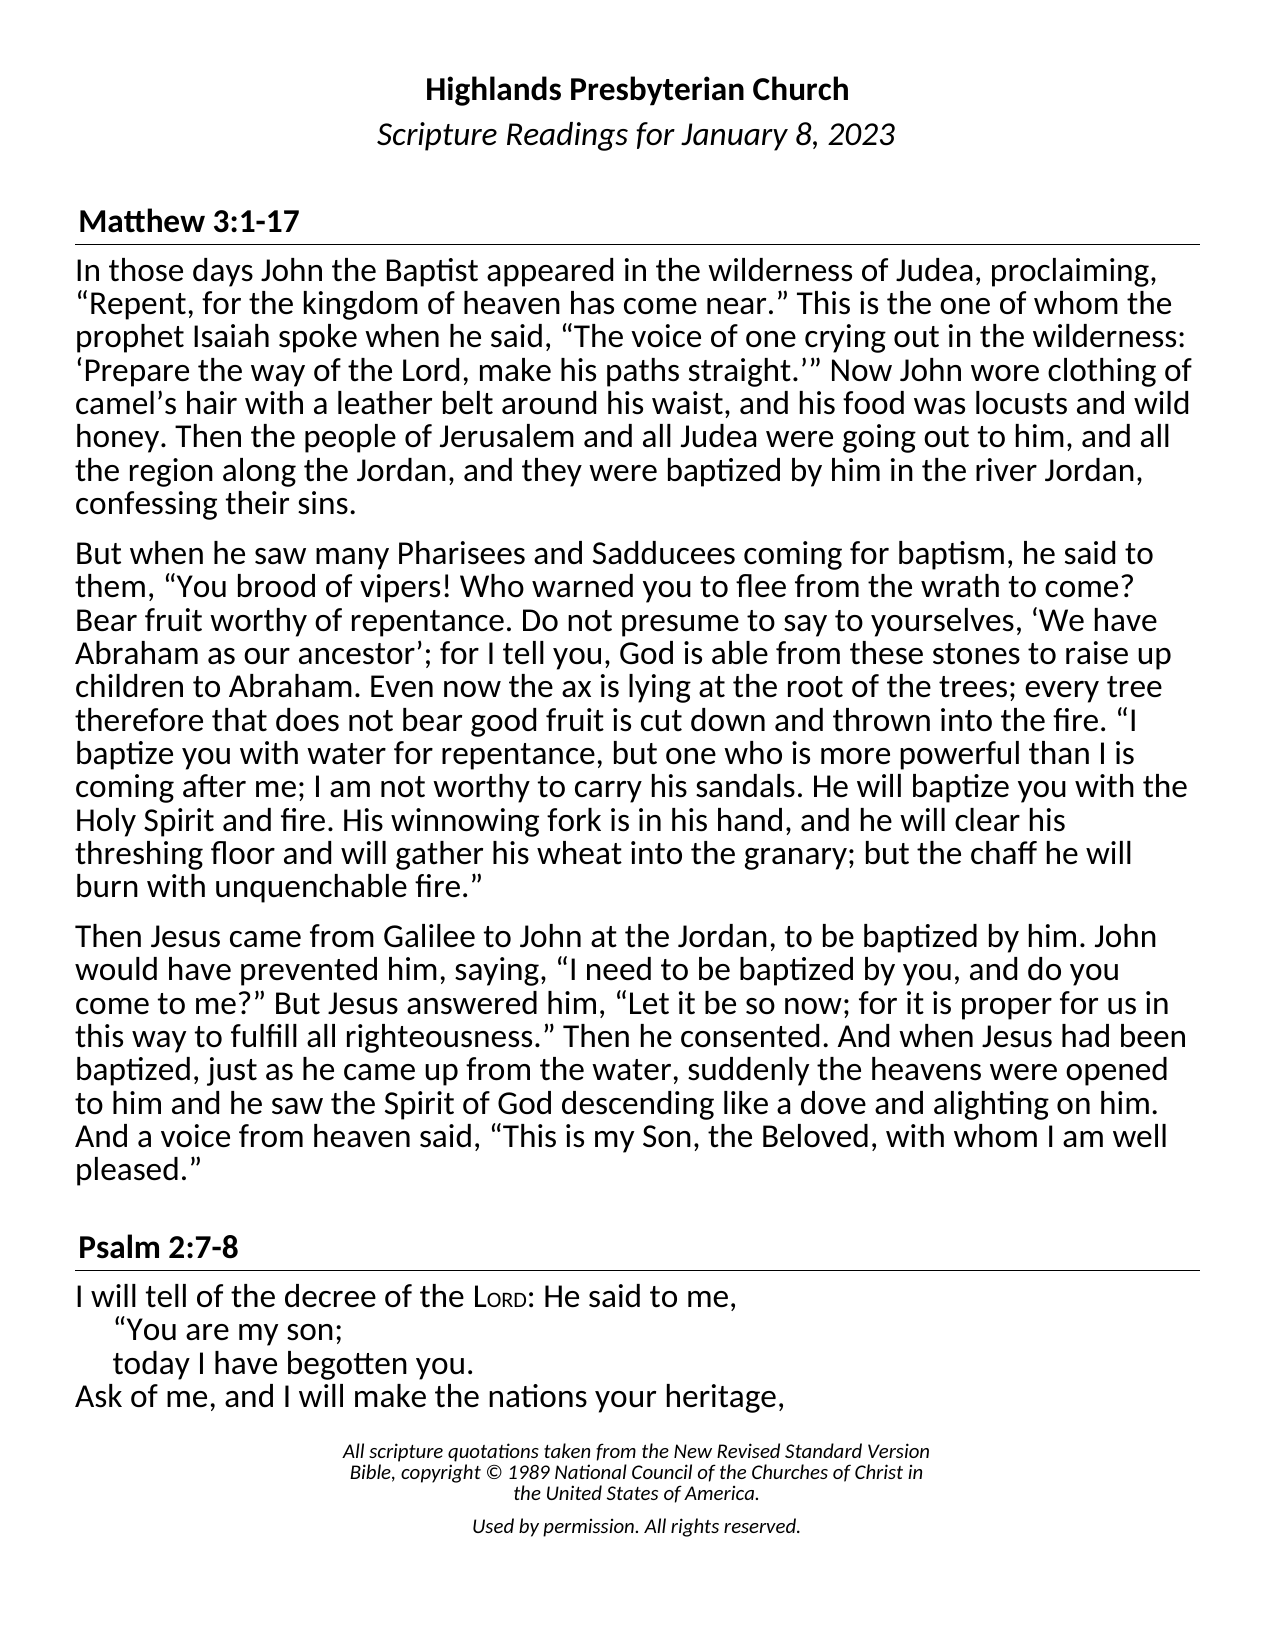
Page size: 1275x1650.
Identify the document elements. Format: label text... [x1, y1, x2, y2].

text Then Jesus came from Galilee to John at the Jordan, to be baptized by him. John would have prevented him, saying, “I need to be baptized by you, and do you come to me?” But Jesus answered him, “Let it be so now; for it is proper for us in this way to fulfill all righteousness.” Then he consented. And when Jesus had been baptized, just as he came up from the water, suddenly the heavens were opened to him and he saw the Spirit of God descending like a dove and alighting on him. And a voice from heaven said, “This is my Son, the Beloved, with whom I am well pleased.” [75, 922, 1200, 1189]
text But when he saw many Pharisees and Sadducees coming for baptism, he said to them, “You brood of vipers! Who warned you to flee from the wrath to come? Bear fruit worthy of repentance. Do not presume to say to yourselves, ‘We have Abraham as our ancestor’; for I tell you, God is able from these stones to raise up children to Abraham. Even now the ax is lying at the root of the trees; every tree therefore that does not bear good fruit is cut down and thrown into the fire. “I baptize you with water for repentance, but one who is more powerful than I is coming after me; I am not worthy to carry his sandals. He will baptize you with the Holy Spirit and fire. His winnowing fork is in his hand, and he will clear his threshing floor and will gather his wheat into the granary; but the chaff he will burn with unquenchable fire.” [75, 539, 1200, 906]
subtitle Psalm 2:7-8 [75, 1231, 1200, 1270]
title Highlands Presbyterian Church [75, 75, 1200, 108]
text All scripture quotations taken from the New Revised Standard Version Bible, copyright © 1989 National Council of the Churches of Christ in the United States of America. [337, 1443, 937, 1506]
subtitle Matthew 3:1-17 [75, 204, 1200, 244]
text In those days John the Baptist appeared in the wilderness of Judea, proclaiming, “Repent, for the kingdom of heaven has come near.” This is the one of whom the prophet Isaiah spoke when he said, “The voice of one crying out in the wilderness: ‘Prepare the way of the Lord, make his paths straight.’” Now John wore clothing of camel’s hair with a leather belt around his waist, and his food was locusts and wild honey. Then the people of Jerusalem and all Judea were going out to him, and all the region along the Jordan, and they were baptized by him in the river Jordan, confessing their sins. [75, 256, 1200, 523]
text I will tell of the decree of the Lord: He said to me, “You are my son; today I have begotten you. [75, 1282, 1200, 1382]
text Ask of me, and I will make the nations your heritage, [75, 1382, 1200, 1416]
text Used by permission. All rights reserved. [337, 1518, 937, 1539]
subtitle Scripture Readings for January 8, 2023 [75, 120, 1200, 154]
